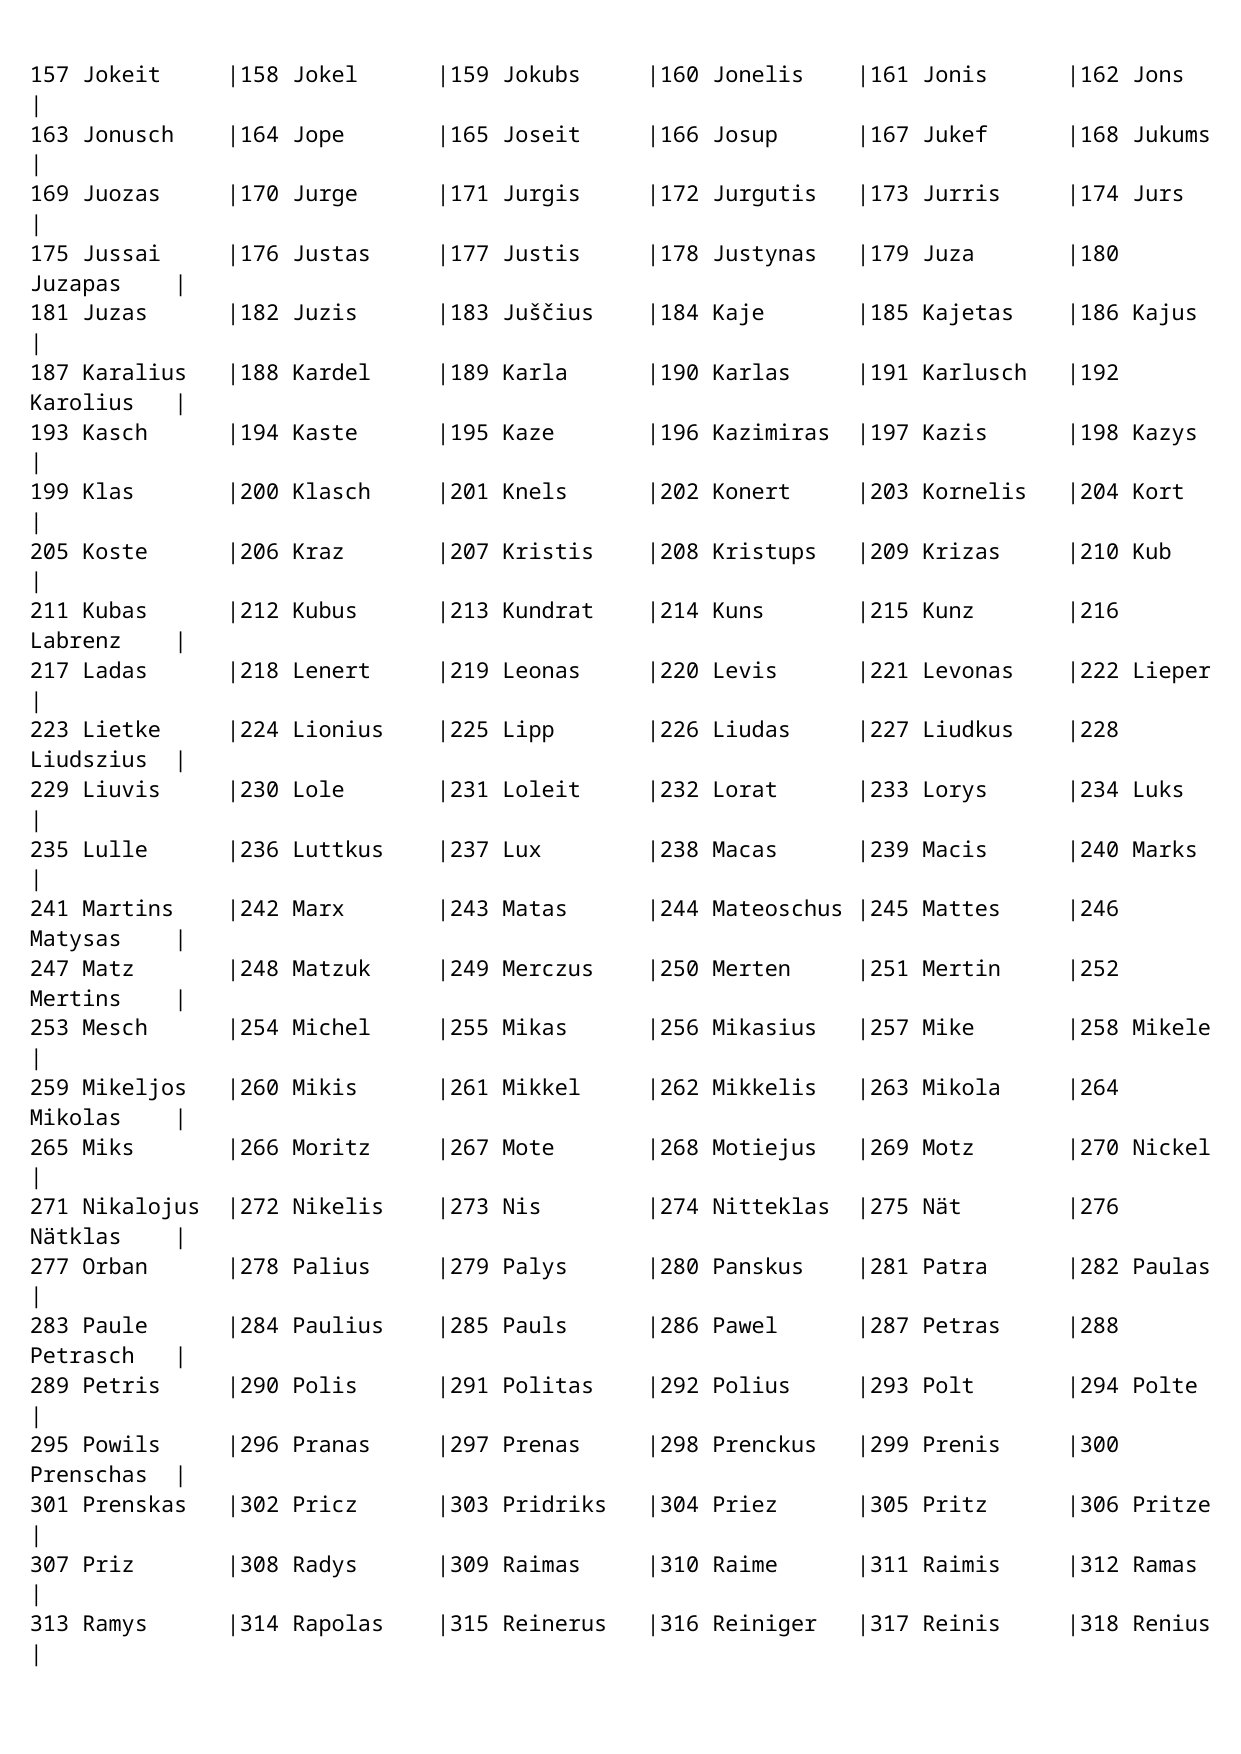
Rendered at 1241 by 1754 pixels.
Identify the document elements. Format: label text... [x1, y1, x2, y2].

text 301 Prenskas |302 Pricz |303 Pridriks |304 Priez |305 Pritz |306 Pritze | [29, 1489, 1211, 1549]
text 241 Martins |242 Marx |243 Matas |244 Mateoschus |245 Mattes |246 Matysas | [29, 893, 1211, 953]
text 265 Miks |266 Moritz |267 Mote |268 Motiejus |269 Motz |270 Nickel | [29, 1132, 1211, 1191]
text 211 Kubas |212 Kubus |213 Kundrat |214 Kuns |215 Kunz |216 Labrenz | [29, 595, 1211, 655]
text 223 Lietke |224 Lionius |225 Lipp |226 Liudas |227 Liudkus |228 Liudszius | [29, 714, 1211, 774]
text 271 Nikalojus |272 Nikelis |273 Nis |274 Nitteklas |275 Nät |276 Nätklas | [29, 1191, 1211, 1251]
text 199 Klas |200 Klasch |201 Knels |202 Konert |203 Kornelis |204 Kort | [29, 476, 1211, 536]
text 187 Karalius |188 Kardel |189 Karla |190 Karlas |191 Karlusch |192 Karolius | [29, 357, 1211, 417]
text 295 Powils |296 Pranas |297 Prenas |298 Prenckus |299 Prenis |300 Prenschas | [29, 1429, 1211, 1489]
text 229 Liuvis |230 Lole |231 Loleit |232 Lorat |233 Lorys |234 Luks | [29, 774, 1211, 834]
text 169 Juozas |170 Jurge |171 Jurgis |172 Jurgutis |173 Jurris |174 Jurs | [29, 178, 1211, 238]
text 283 Paule |284 Paulius |285 Pauls |286 Pawel |287 Petras |288 Petrasch | [29, 1310, 1211, 1370]
text 193 Kasch |194 Kaste |195 Kaze |196 Kazimiras |197 Kazis |198 Kazys | [29, 417, 1211, 476]
text 175 Jussai |176 Justas |177 Justis |178 Justynas |179 Juza |180 Juzapas | [29, 238, 1211, 297]
text 235 Lulle |236 Luttkus |237 Lux |238 Macas |239 Macis |240 Marks | [29, 834, 1211, 893]
text 307 Priz |308 Radys |309 Raimas |310 Raime |311 Raimis |312 Ramas | [29, 1549, 1211, 1608]
text 205 Koste |206 Kraz |207 Kristis |208 Kristups |209 Krizas |210 Kub | [29, 536, 1211, 595]
text 313 Ramys |314 Rapolas |315 Reinerus |316 Reiniger |317 Reinis |318 Renius | [29, 1608, 1211, 1668]
text 217 Ladas |218 Lenert |219 Leonas |220 Levis |221 Levonas |222 Lieper | [29, 655, 1211, 714]
text 247 Matz |248 Matzuk |249 Merczus |250 Merten |251 Mertin |252 Mertins | [29, 953, 1211, 1012]
text 253 Mesch |254 Michel |255 Mikas |256 Mikasius |257 Mike |258 Mikele | [29, 1012, 1211, 1072]
text 181 Juzas |182 Juzis |183 Juščius |184 Kaje |185 Kajetas |186 Kajus | [29, 297, 1211, 357]
text 163 Jonusch |164 Jope |165 Joseit |166 Josup |167 Jukef |168 Jukums | [29, 119, 1211, 178]
text 277 Orban |278 Palius |279 Palys |280 Panskus |281 Patra |282 Paulas | [29, 1251, 1211, 1310]
text 289 Petris |290 Polis |291 Politas |292 Polius |293 Polt |294 Polte | [29, 1370, 1211, 1429]
text 259 Mikeljos |260 Mikis |261 Mikkel |262 Mikkelis |263 Mikola |264 Mikolas | [29, 1072, 1211, 1132]
text 157 Jokeit |158 Jokel |159 Jokubs |160 Jonelis |161 Jonis |162 Jons | [29, 59, 1211, 119]
